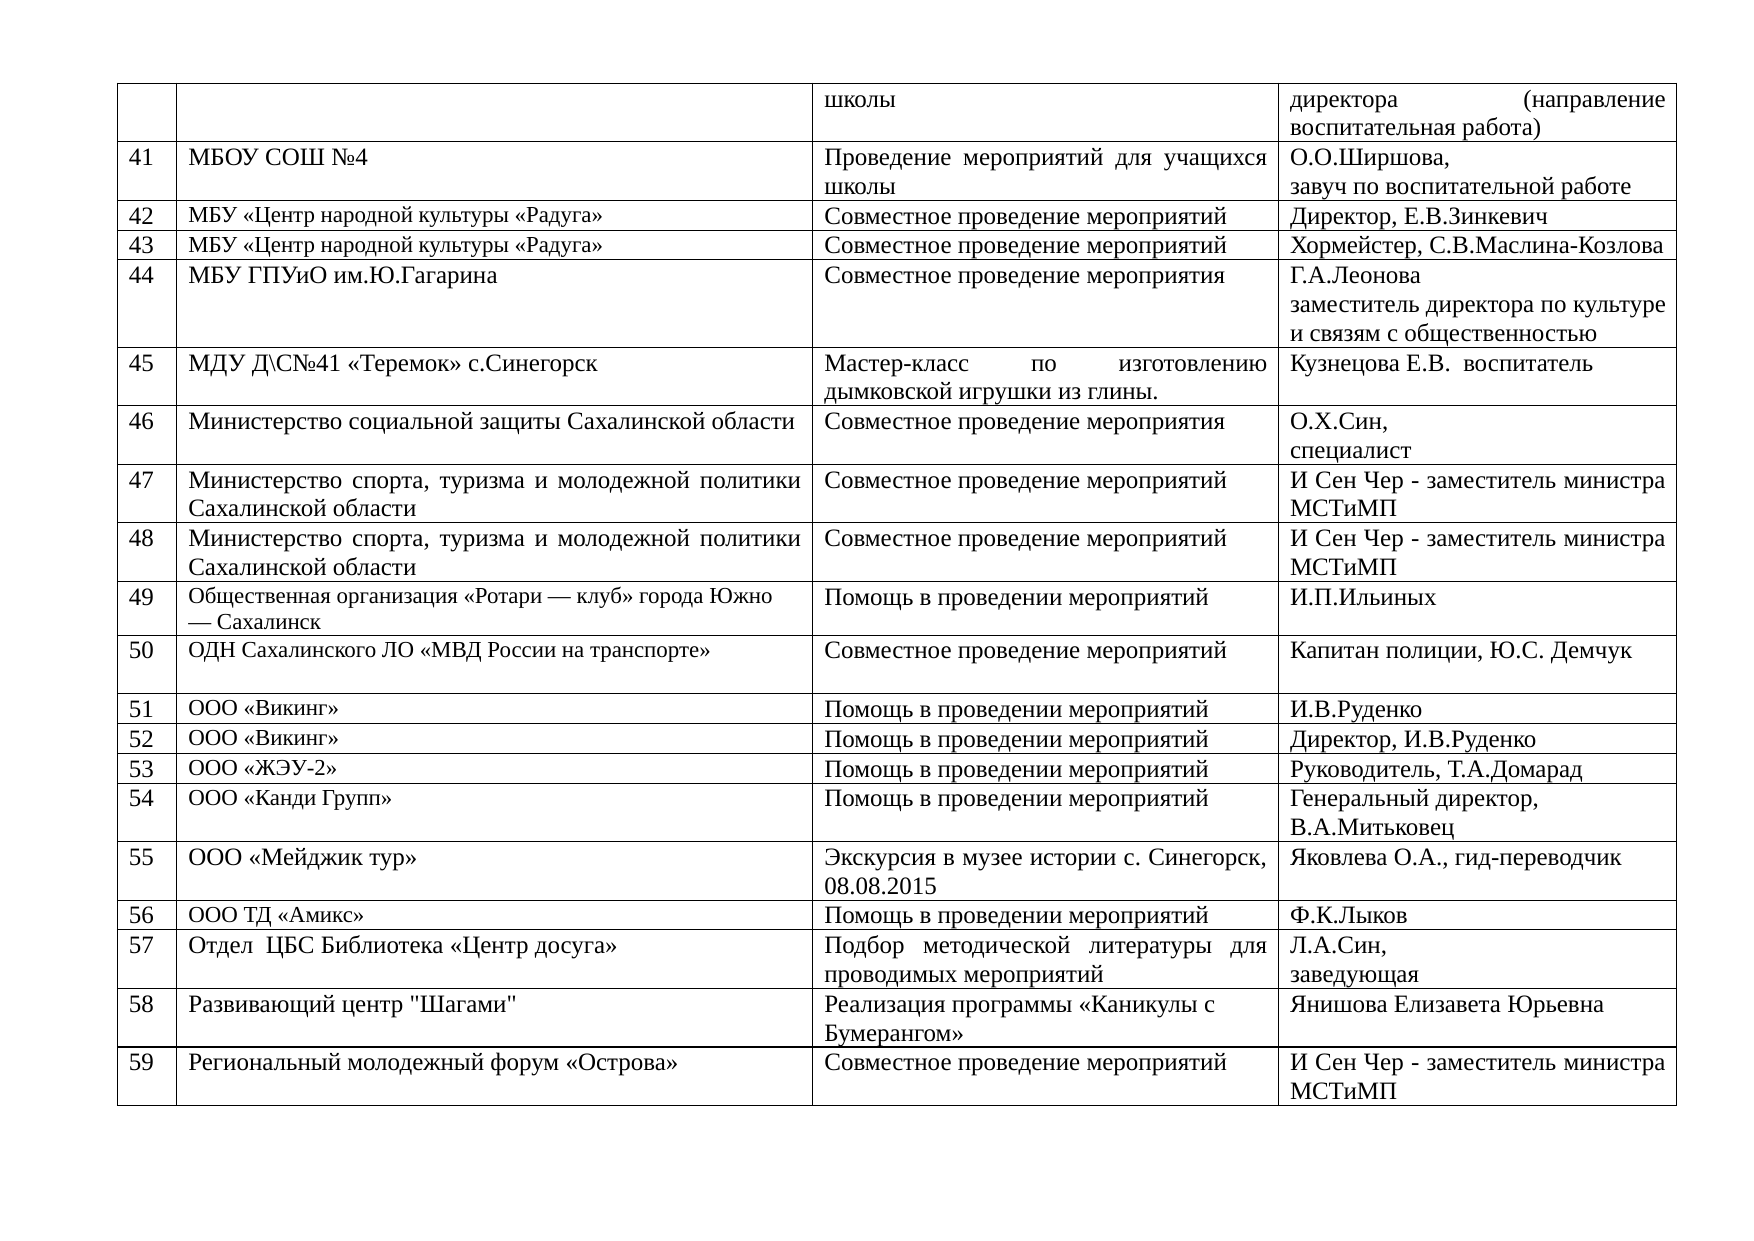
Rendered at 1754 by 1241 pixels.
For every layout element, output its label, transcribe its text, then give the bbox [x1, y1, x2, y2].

table_cell Совместное проведение мероприятий [813, 1048, 1278, 1105]
table_cell И Сен Чер - заместитель министра МСТиМП [1279, 1048, 1676, 1105]
table_cell Отдел ЦБС Библиотека «Центр досуга» [177, 930, 812, 988]
table_cell О.О.Ширшова, завуч по воспитательной работе [1279, 142, 1676, 200]
table_cell 53 [118, 754, 176, 782]
table_cell ООО «ЖЭУ-2» [177, 754, 812, 782]
table_cell МБУ «Центр народной культуры «Радуга» [177, 231, 812, 259]
table_cell 42 [118, 201, 176, 229]
table_cell ООО «Канди Групп» [177, 784, 812, 841]
table_cell школы [813, 84, 1278, 141]
table_cell ООО «Викинг» [177, 694, 812, 723]
table_cell 48 [118, 523, 176, 581]
table_cell Кузнецова Е.В. воспитатель [1279, 348, 1676, 405]
table_cell 55 [118, 842, 176, 899]
table_cell 50 [118, 636, 176, 693]
table_cell 57 [118, 930, 176, 988]
table_cell Министерство спорта, туризма и молодежной политики Сахалинской области [177, 523, 812, 581]
table_cell [118, 84, 176, 141]
table_cell МБОУ СОШ №4 [177, 142, 812, 200]
table_cell Помощь в проведении мероприятий [813, 582, 1278, 634]
table_cell МБУ ГПУиО им.Ю.Гагарина [177, 260, 812, 347]
table_cell О.Х.Син, специалист [1279, 406, 1676, 464]
table_cell 58 [118, 989, 176, 1046]
table_cell Проведение мероприятий для учащихся школы [813, 142, 1278, 200]
table_cell Помощь в проведении мероприятий [813, 754, 1278, 782]
table_cell 44 [118, 260, 176, 347]
table_cell Совместное проведение мероприятий [813, 231, 1278, 259]
table_cell Яковлева О.А., гид-переводчик [1279, 842, 1676, 899]
table_cell Помощь в проведении мероприятий [813, 694, 1278, 723]
table_cell Мастер-класс по изготовлению дымковской игрушки из глины. [813, 348, 1278, 405]
table_cell Региональный молодежный форум «Острова» [177, 1048, 812, 1105]
table_cell Совместное проведение мероприятия [813, 260, 1278, 347]
table_cell Совместное проведение мероприятия [813, 406, 1278, 464]
table_cell Министерство социальной защиты Сахалинской области [177, 406, 812, 464]
table_cell 51 [118, 694, 176, 723]
table_cell Капитан полиции, Ю.С. Демчук [1279, 636, 1676, 693]
table_cell Генеральный директор, В.А.Митьковец [1279, 784, 1676, 841]
table_cell Л.А.Син, заведующая [1279, 930, 1676, 988]
table_cell Г.А.Леонова заместитель директора по культуре и связям с общественностью [1279, 260, 1676, 347]
table_cell 41 [118, 142, 176, 200]
table_cell Совместное проведение мероприятий [813, 201, 1278, 229]
table_cell 54 [118, 784, 176, 841]
table_cell 47 [118, 465, 176, 522]
table_cell Министерство спорта, туризма и молодежной политики Сахалинской области [177, 465, 812, 522]
table_cell 59 [118, 1048, 176, 1105]
table_cell Руководитель, Т.А.Домарад [1279, 754, 1676, 782]
table_cell Помощь в проведении мероприятий [813, 784, 1278, 841]
table_cell 43 [118, 231, 176, 259]
table_cell 49 [118, 582, 176, 634]
table_cell 45 [118, 348, 176, 405]
table_cell Совместное проведение мероприятий [813, 636, 1278, 693]
table_cell Экскурсия в музее истории с. Синегорск, 08.08.2015 [813, 842, 1278, 899]
table_cell Совместное проведение мероприятий [813, 523, 1278, 581]
table_cell ООО «Мейджик тур» [177, 842, 812, 899]
table_cell И Сен Чер - заместитель министра МСТиМП [1279, 465, 1676, 522]
table_cell Янишова Елизавета Юрьевна [1279, 989, 1676, 1046]
table_cell МДУ Д\С№41 «Теремок» с.Синегорск [177, 348, 812, 405]
table_cell [177, 84, 812, 141]
table_cell Директор, И.В.Руденко [1279, 724, 1676, 753]
table_cell Хормейстер, С.В.Маслина-Козлова [1279, 231, 1676, 259]
table_cell 56 [118, 901, 176, 929]
table_cell 46 [118, 406, 176, 464]
table_cell Совместное проведение мероприятий [813, 465, 1278, 522]
table_cell И Сен Чер - заместитель министра МСТиМП [1279, 523, 1676, 581]
table_cell Подбор методической литературы для проводимых мероприятий [813, 930, 1278, 988]
table_cell ООО ТД «Амикс» [177, 901, 812, 929]
table_cell Ф.К.Лыков [1279, 901, 1676, 929]
table_cell Помощь в проведении мероприятий [813, 901, 1278, 929]
table_cell И.П.Ильиных [1279, 582, 1676, 634]
table_cell Общественная организация «Ротари — клуб» города Южно — Сахалинск [177, 582, 812, 634]
table_cell директора (направление воспитательная работа) [1279, 84, 1676, 141]
table_cell Директор, Е.В.Зинкевич [1279, 201, 1676, 229]
table_cell Развивающий центр "Шагами" [177, 989, 812, 1046]
table_cell МБУ «Центр народной культуры «Радуга» [177, 201, 812, 229]
table_cell Реализация программы «Каникулы с Бумерангом» [813, 989, 1278, 1046]
table_cell ОДН Сахалинского ЛО «МВД России на транспорте» [177, 636, 812, 693]
table_cell Помощь в проведении мероприятий [813, 724, 1278, 753]
table_cell И.В.Руденко [1279, 694, 1676, 723]
table_cell ООО «Викинг» [177, 724, 812, 753]
table_cell 52 [118, 724, 176, 753]
